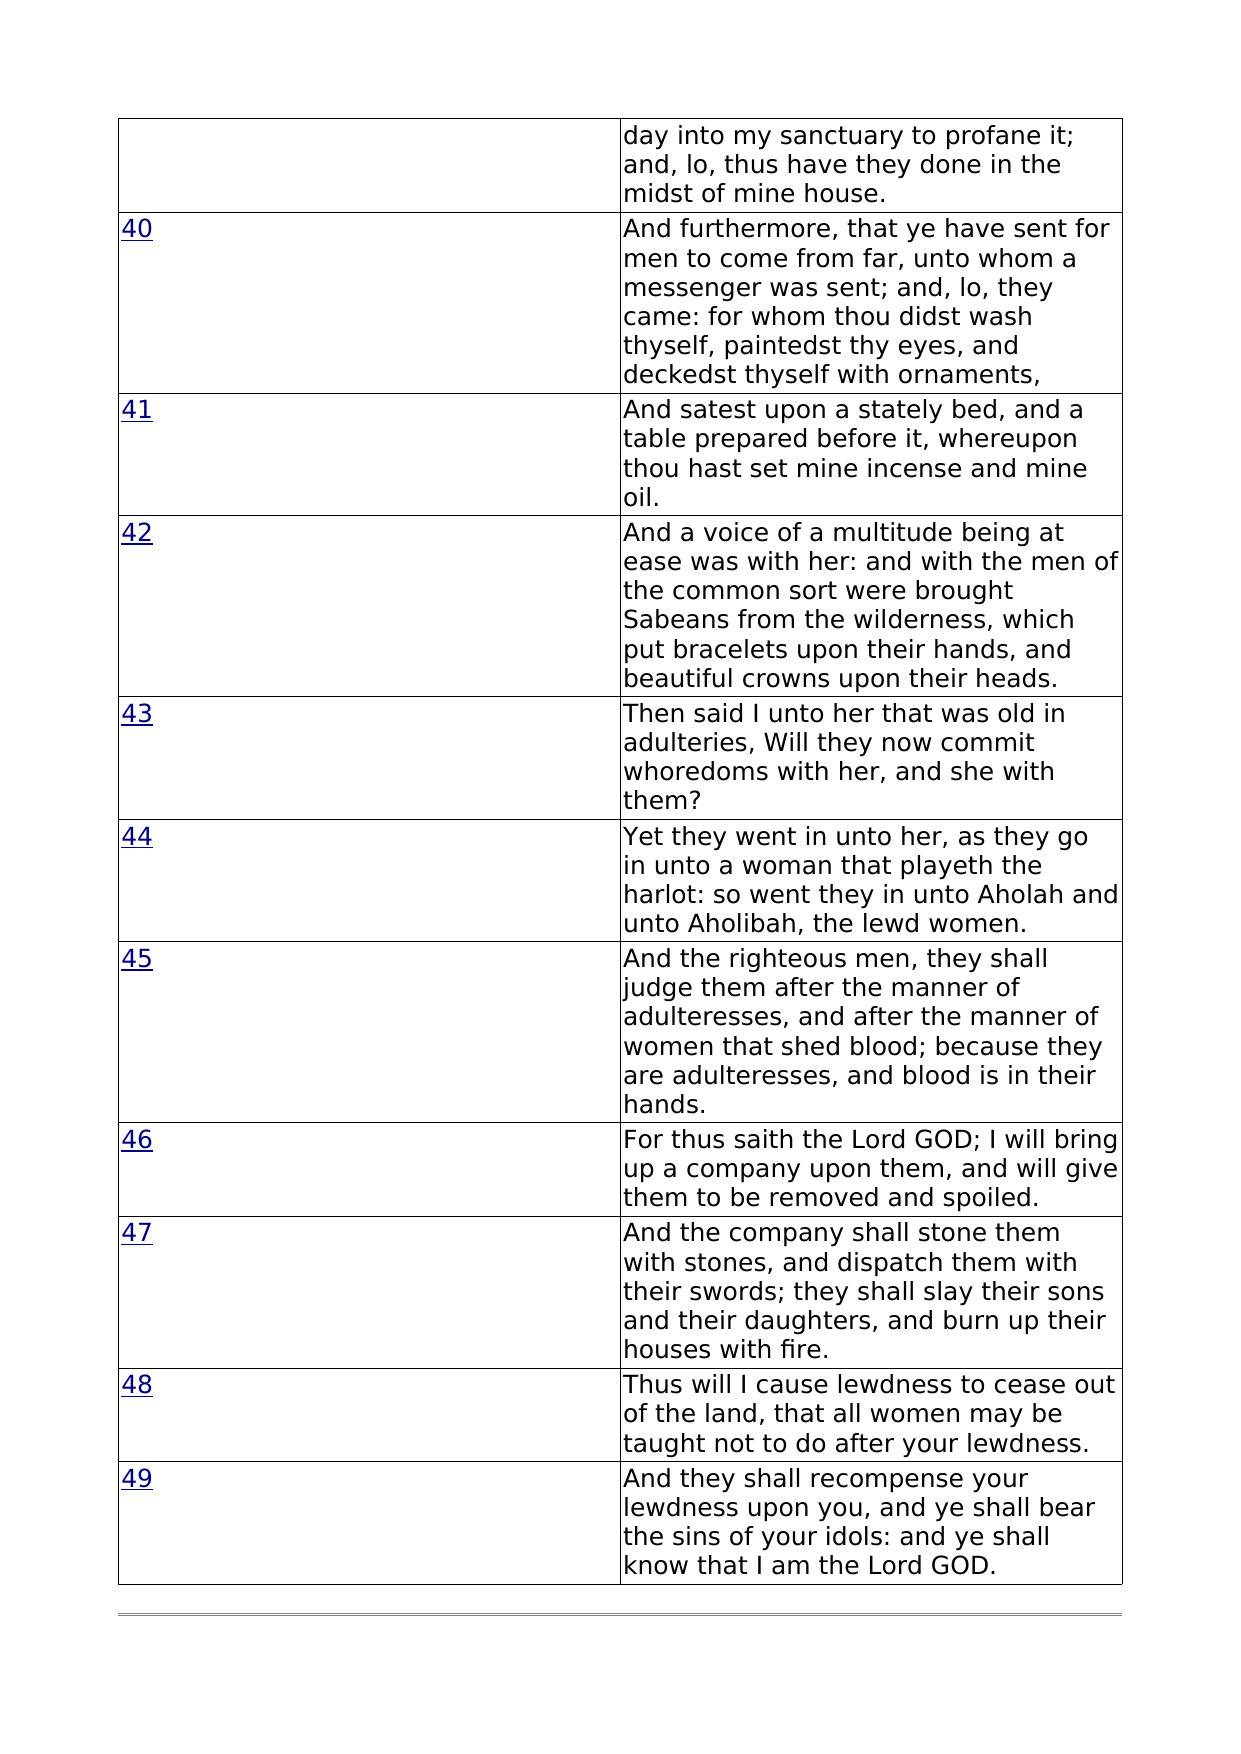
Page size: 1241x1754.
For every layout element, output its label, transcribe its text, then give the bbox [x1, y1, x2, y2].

table_cell Thus will I cause lewdness to cease out of the land, that all women may be taught not to do after your lewdness. [621, 1369, 1122, 1461]
table_cell [119, 119, 620, 212]
table_cell And the righteous men, they shall judge them after the manner of adulteresses, and after the manner of women that shed blood; because they are adulteresses, and blood is in their hands. [621, 942, 1122, 1122]
table_cell 45 [119, 942, 620, 1122]
table_cell For thus saith the Lord GOD; I will bring up a company upon them, and will give them to be removed and spoiled. [621, 1123, 1122, 1216]
table_cell 43 [119, 697, 620, 819]
table_cell 48 [119, 1369, 620, 1461]
table_cell 44 [119, 820, 620, 941]
table_cell 47 [119, 1217, 620, 1367]
table_cell 49 [119, 1462, 620, 1583]
table_cell day into my sanctuary to profane it; and, lo, thus have they done in the midst of mine house. [621, 119, 1122, 212]
table_cell Yet they went in unto her, as they go in unto a woman that playeth the harlot: so went they in unto Aholah and unto Aholibah, the lewd women. [621, 820, 1122, 941]
table_cell 42 [119, 516, 620, 696]
table_cell And furthermore, that ye have sent for men to come from far, unto whom a messenger was sent; and, lo, they came: for whom thou didst wash thyself, paintedst thy eyes, and deckedst thyself with ornaments, [621, 213, 1122, 392]
table_cell 46 [119, 1123, 620, 1216]
table_cell And a voice of a multitude being at ease was with her: and with the men of the common sort were brought Sabeans from the wilderness, which put bracelets upon their hands, and beautiful crowns upon their heads. [621, 516, 1122, 696]
table_cell 41 [119, 394, 620, 515]
table_cell And the company shall stone them with stones, and dispatch them with their swords; they shall slay their sons and their daughters, and burn up their houses with fire. [621, 1217, 1122, 1367]
table_cell And satest upon a stately bed, and a table prepared before it, whereupon thou hast set mine incense and mine oil. [621, 394, 1122, 515]
table_cell 40 [119, 213, 620, 392]
table_cell Then said I unto her that was old in adulteries, Will they now commit whoredoms with her, and she with them? [621, 697, 1122, 819]
table_cell And they shall recompense your lewdness upon you, and ye shall bear the sins of your idols: and ye shall know that I am the Lord GOD. [621, 1462, 1122, 1583]
